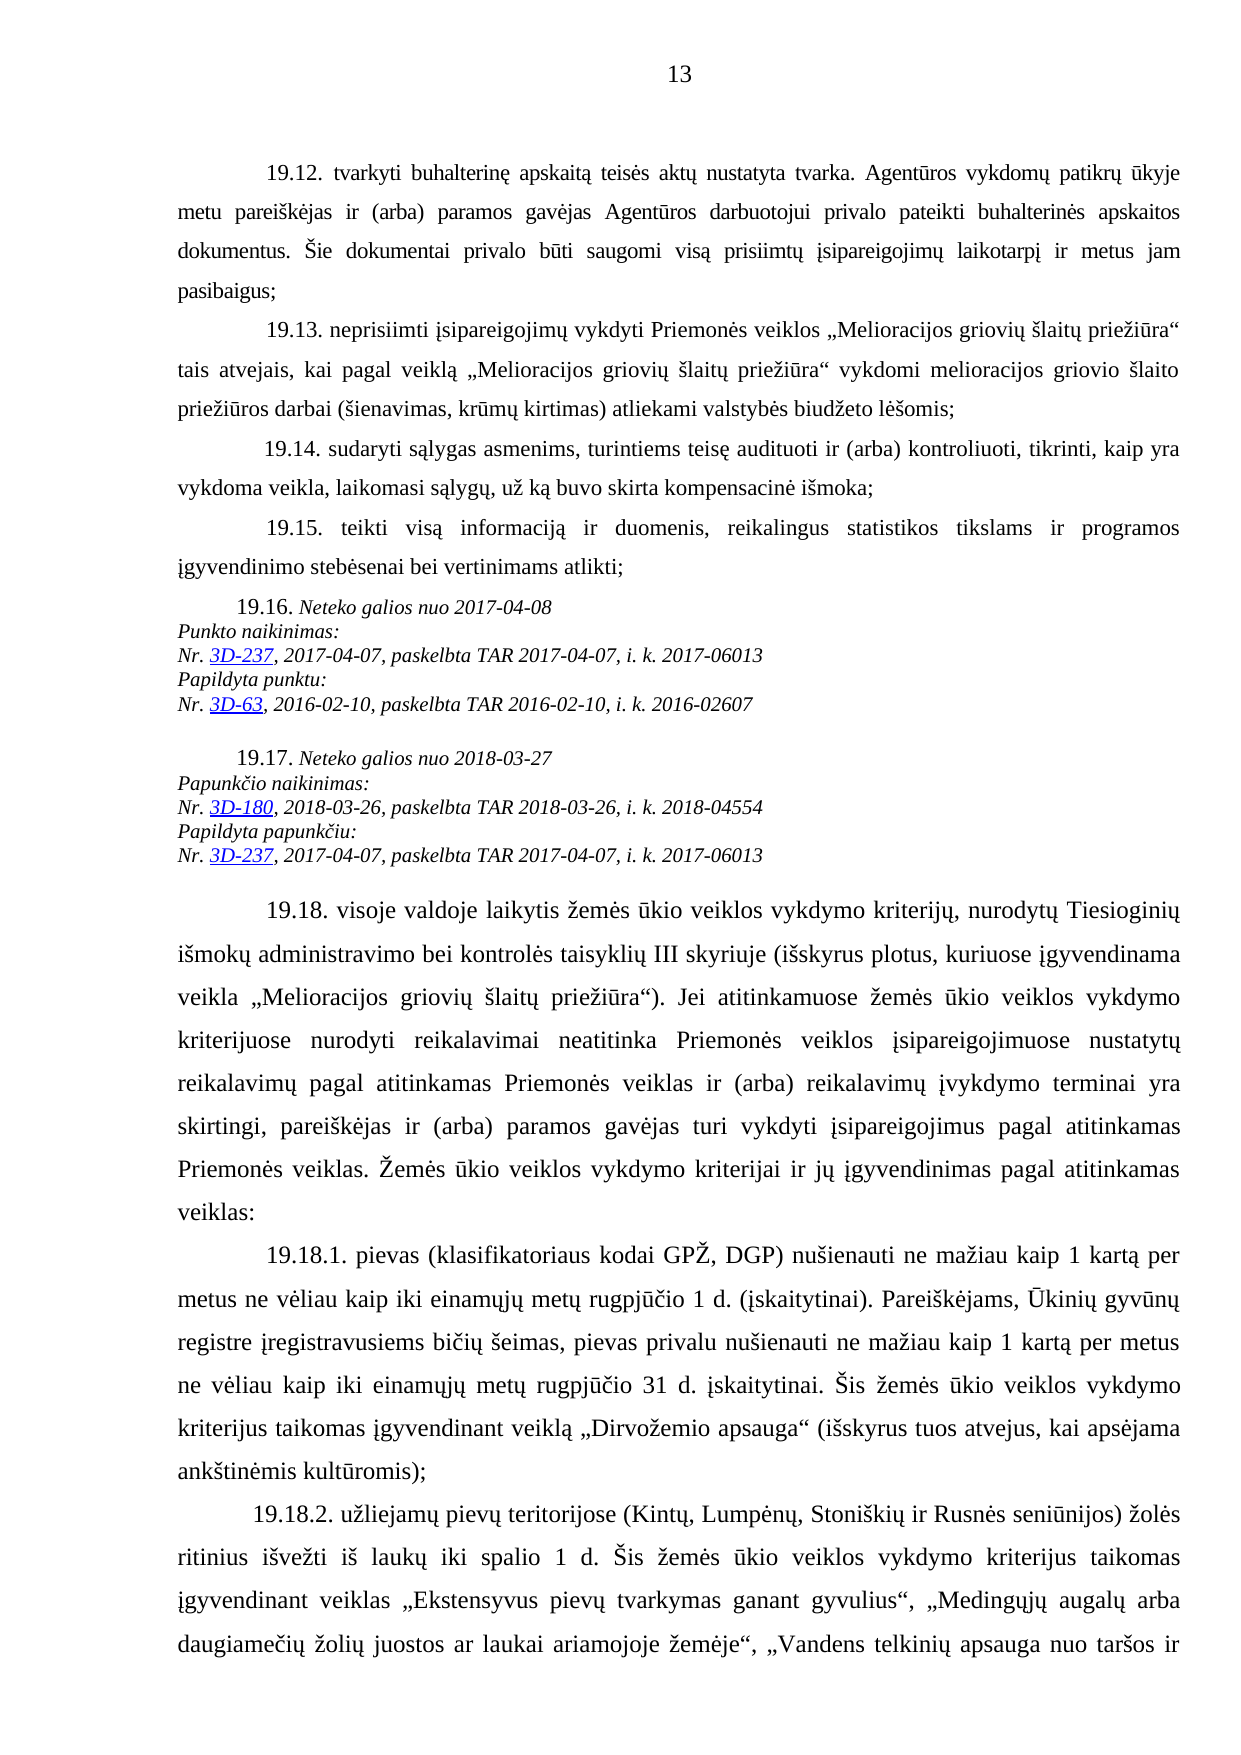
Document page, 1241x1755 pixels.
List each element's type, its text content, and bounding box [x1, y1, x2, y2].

text 19.14. sudaryti sąlygas asmenims, turintiems teisę audituoti ir (arba) kontroliuoti, tikrinti, kaip yra vykdoma veikla, laikomasi sąlygų, už ką buvo skirta kompensacinė išmoka; [177, 435, 1181, 501]
text 19.12. tvarkyti buhalterinę apskaitą teisės aktų nustatyta tvarka. Agentūros vykdomų patikrų ūkyje metu pareiškėjas ir (arba) paramos gavėjas Agentūros darbuotojui privalo pateikti buhalterinės apskaitos dokumentus. Šie dokumentai privalo būti saugomi visą prisiimtų įsipareigojimų laikotarpį ir metus jam pasibaigus; [177, 159, 1181, 303]
text Nr. 3D-237, 2017-04-07, paskelbta TAR 2017-04-07, i. k. 2017-06013 [177, 843, 1181, 867]
text Papildyta papunkčiu: [177, 819, 1181, 843]
text 19.18.2. užliejamų pievų teritorijose (Kintų, Lumpėnų, Stoniškių ir Rusnės seniūnijos) žolės ritinius išvežti iš laukų iki spalio 1 d. Šis žemės ūkio veiklos vykdymo kriterijus taikomas įgyvendinant veiklas „Ekstensyvus pievų tvarkymas ganant gyvulius“, „Medingųjų augalų arba daugiamečių žolių juostos ar laukai ariamojoje žemėje“, „Vandens telkinių apsauga nuo taršos ir [177, 1499, 1181, 1657]
text 19.16. Neteko galios nuo 2017-04-08 [177, 593, 1181, 619]
text Nr. 3D-63, 2016-02-10, paskelbta TAR 2016-02-10, i. k. 2016-02607 [177, 691, 1181, 716]
text Nr. 3D-180, 2018-03-26, paskelbta TAR 2018-03-26, i. k. 2018-04554 [177, 795, 1181, 819]
text Punkto naikinimas: [177, 619, 1181, 643]
text 19.15. teikti visą informaciją ir duomenis, reikalingus statistikos tikslams ir programos įgyvendinimo stebėsenai bei vertinimams atlikti; [177, 514, 1181, 580]
text 19.18.1. pievas (klasifikatoriaus kodai GPŽ, DGP) nušienauti ne mažiau kaip 1 kartą per metus ne vėliau kaip iki einamųjų metų rugpjūčio 1 d. (įskaitytinai). Pareiškėjams, Ūkinių gyvūnų registre įregistravusiems bičių šeimas, pievas privalu nušienauti ne mažiau kaip 1 kartą per metus ne vėliau kaip iki einamųjų metų rugpjūčio 31 d. įskaitytinai. Šis žemės ūkio veiklos vykdymo kriterijus taikomas įgyvendinant veiklą „Dirvožemio apsauga“ (išskyrus tuos atvejus, kai apsėjama ankštinėmis kultūromis); [177, 1241, 1181, 1485]
text Papildyta punktu: [177, 667, 1181, 691]
text 19.18. visoje valdoje laikytis žemės ūkio veiklos vykdymo kriterijų, nurodytų Tiesioginių išmokų administravimo bei kontrolės taisyklių III skyriuje (išskyrus plotus, kuriuose įgyvendinama veikla „Melioracijos griovių šlaitų priežiūra“). Jei atitinkamuose žemės ūkio veiklos vykdymo kriterijuose nurodyti reikalavimai neatitinka Priemonės veiklos įsipareigojimuose nustatytų reikalavimų pagal atitinkamas Priemonės veiklas ir (arba) reikalavimų įvykdymo terminai yra skirtingi, pareiškėjas ir (arba) paramos gavėjas turi vykdyti įsipareigojimus pagal atitinkamas Priemonės veiklas. Žemės ūkio veiklos vykdymo kriterijai ir jų įgyvendinimas pagal atitinkamas veiklas: [177, 896, 1181, 1226]
text Nr. 3D-237, 2017-04-07, paskelbta TAR 2017-04-07, i. k. 2017-06013 [177, 643, 1181, 667]
text 19.13. neprisiimti įsipareigojimų vykdyti Priemonės veiklos „Melioracijos griovių šlaitų priežiūra“ tais atvejais, kai pagal veiklą „Melioracijos griovių šlaitų priežiūra“ vykdomi melioracijos griovio šlaito priežiūros darbai (šienavimas, krūmų kirtimas) atliekami valstybės biudžeto lėšomis; [177, 317, 1181, 422]
text Papunkčio naikinimas: [177, 771, 1181, 795]
text 19.17. Neteko galios nuo 2018-03-27 [177, 744, 1181, 771]
